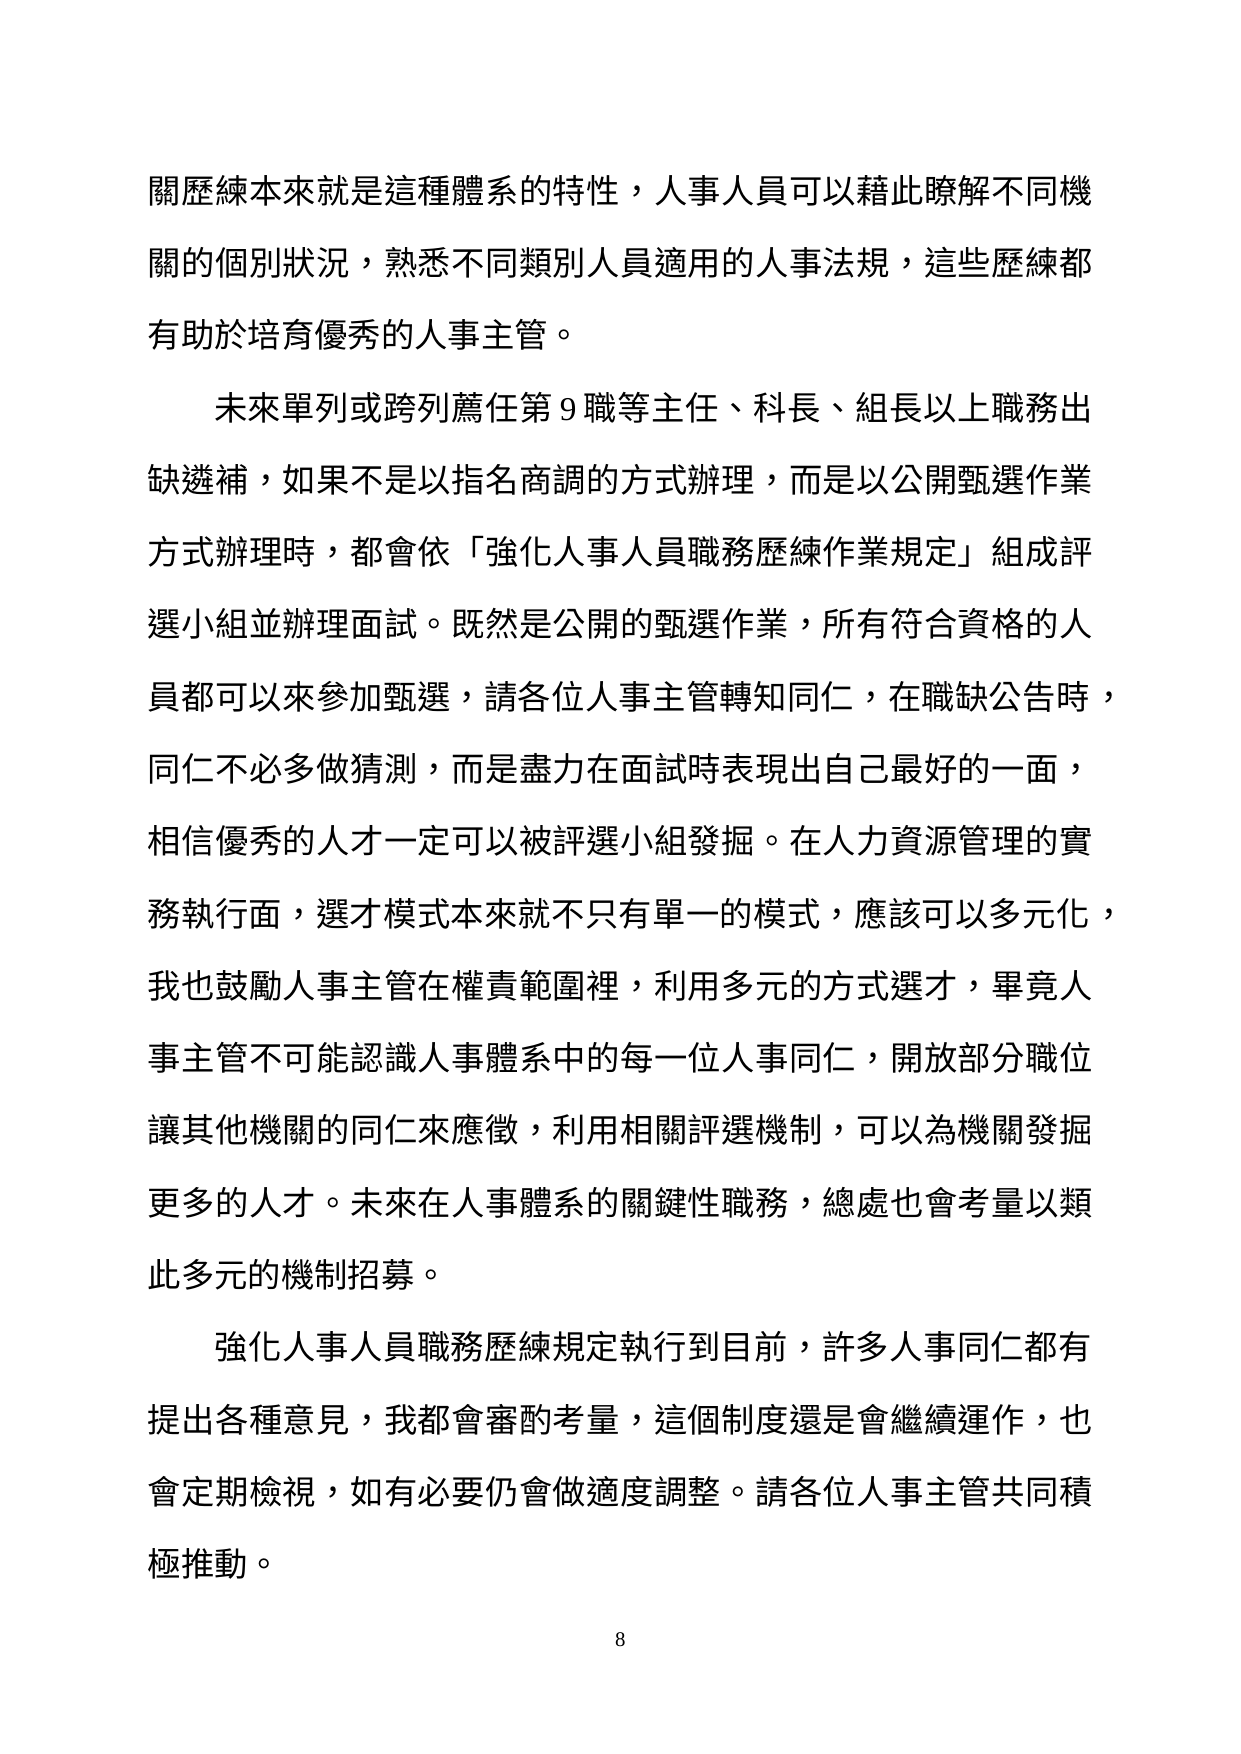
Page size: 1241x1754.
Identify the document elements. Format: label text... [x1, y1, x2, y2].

text 強化人事人員職務歷練規定執行到目前，許多人事同仁都有提出各種意見，我都會審酌考量，這個制度還是會繼續運作，也會定期檢視，如有必要仍會做適度調整。請各位人事主管共同積極推動。 [148, 1321, 1092, 1586]
text 關歷練本來就是這種體系的特性，人事人員可以藉此瞭解不同機關的個別狀況，熟悉不同類別人員適用的人事法規，這些歷練都有助於培育優秀的人事主管。 [148, 164, 1092, 357]
text 未來 單列或跨列薦任第9職等主任、科長、組長以上職務出缺遴補，如果不是以指名商調的方式辦理，而是以公開甄選作業方式辦理時，都會依「強化人事人員職務歷練作業規定」組成評選小組並辦理面試。既然是公開的甄選作業，所有符合資格的人員都可以來參加甄選，請各位人事主管轉知同仁，在職缺公告時，同仁不必多做猜測，而是盡力在面試時表現出自己最好的一面，相信優秀的人才一定可以被評選小組發掘。在人力資源管理的實務執行面，選才模式本來就不只有單一的模式，應該可以多元化，我也鼓勵人事主管在權責範圍裡，利用多元的方式選才，畢竟人事主管不可能認識人事體系中的每一位人事同仁，開放部分職位讓其他機關的同仁來應徵，利用相關評選機制，可以為機關發掘更多的人才。未來在人事體系的關鍵性職務，總處也會考量以類此多元的機制招募。 [148, 381, 1092, 1297]
